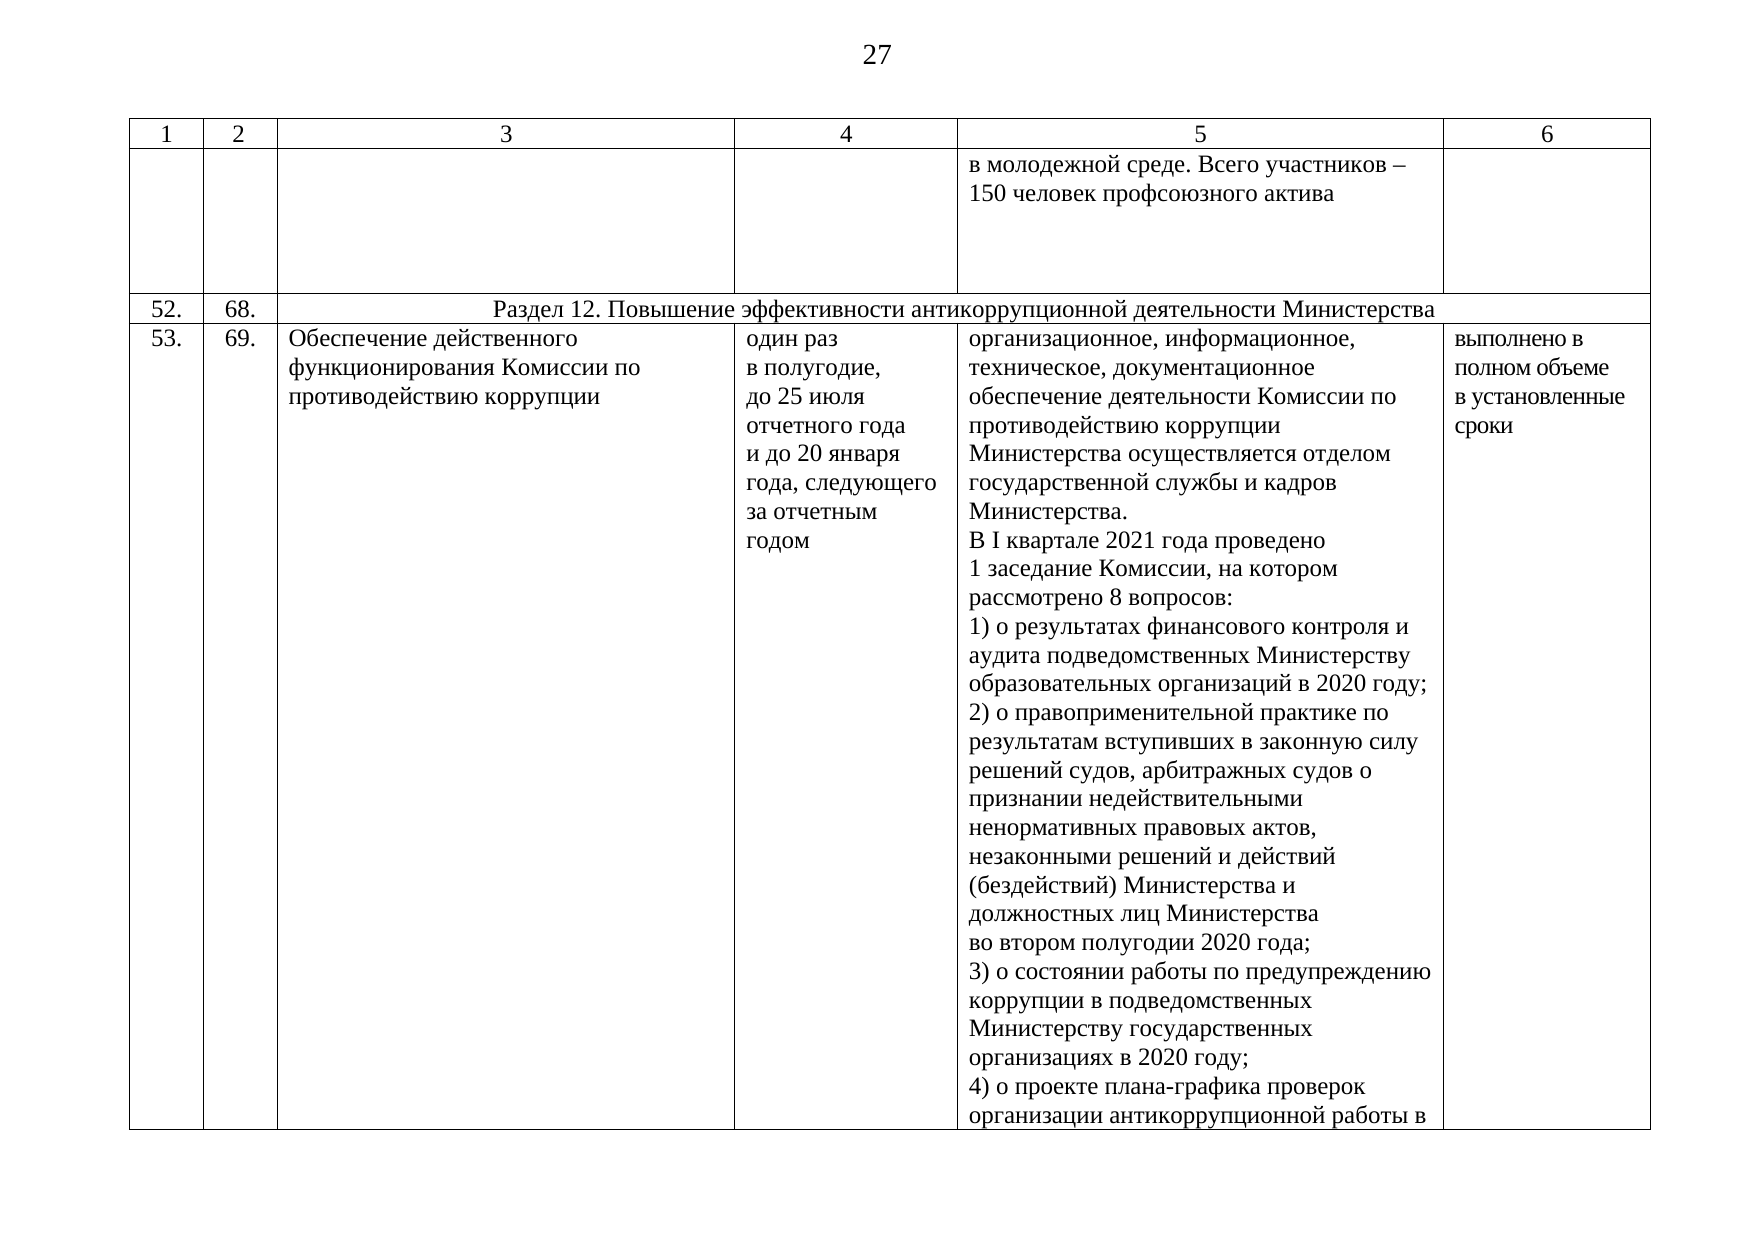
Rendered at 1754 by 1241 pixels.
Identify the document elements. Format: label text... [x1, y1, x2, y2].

table_header 3 [278, 119, 734, 148]
table_header 6 [1444, 119, 1650, 148]
table_header 2 [204, 119, 277, 148]
table_cell организационное, информационное, техническое, документационное обеспечение деятельности Комиссии по противодействию коррупции Министерства осуществляется отделом государственной службы и кадров Министерства. В I квартале 2021 года проведено 1 заседание Комиссии, на котором рассмотрено 8 вопросов: 1) о результатах финансового контроля и аудита подведомственных Министерству образовательных организаций в 2020 году; 2) о правоприменительной практике по результатам вступивших в законную силу решений судов, арбитражных судов о признании недействительными ненормативных правовых актов, незаконными решений и действий (бездействий) Министерства и должностных лиц Министерства во втором полугодии 2020 года; 3) о состоянии работы по предупреждению коррупции в подведомственных Министерству государственных организациях в 2020 году; 4) о проекте плана-графика проверок организации антикоррупционной работы в [958, 324, 1443, 1128]
table_header 1 [130, 119, 203, 148]
table_cell 68. [204, 294, 277, 322]
table_header 4 [735, 119, 957, 148]
table_cell 53. [130, 324, 203, 1128]
table_cell выполнено в полном объеме в установленные сроки [1444, 324, 1650, 1128]
table_cell [278, 149, 734, 293]
table_cell 52. [130, 294, 203, 322]
table_cell [735, 149, 957, 293]
table_cell [130, 149, 203, 293]
table_cell 69. [204, 324, 277, 1128]
table_cell один раз в полугодие, до 25 июля отчетного года и до 20 января года, следующего за отчетным годом [735, 324, 957, 1128]
table_cell Обеспечение действенного функционирования Комиссии по противодействию коррупции [278, 324, 734, 1128]
table_cell [1444, 149, 1650, 293]
table_cell [204, 149, 277, 293]
table_header 5 [958, 119, 1443, 148]
table_cell в молодежной среде. Всего участников – 150 человек профсоюзного актива [958, 149, 1443, 293]
table_cell Раздел 12. Повышение эффективности антикоррупционной деятельности Министерства [278, 294, 1650, 322]
